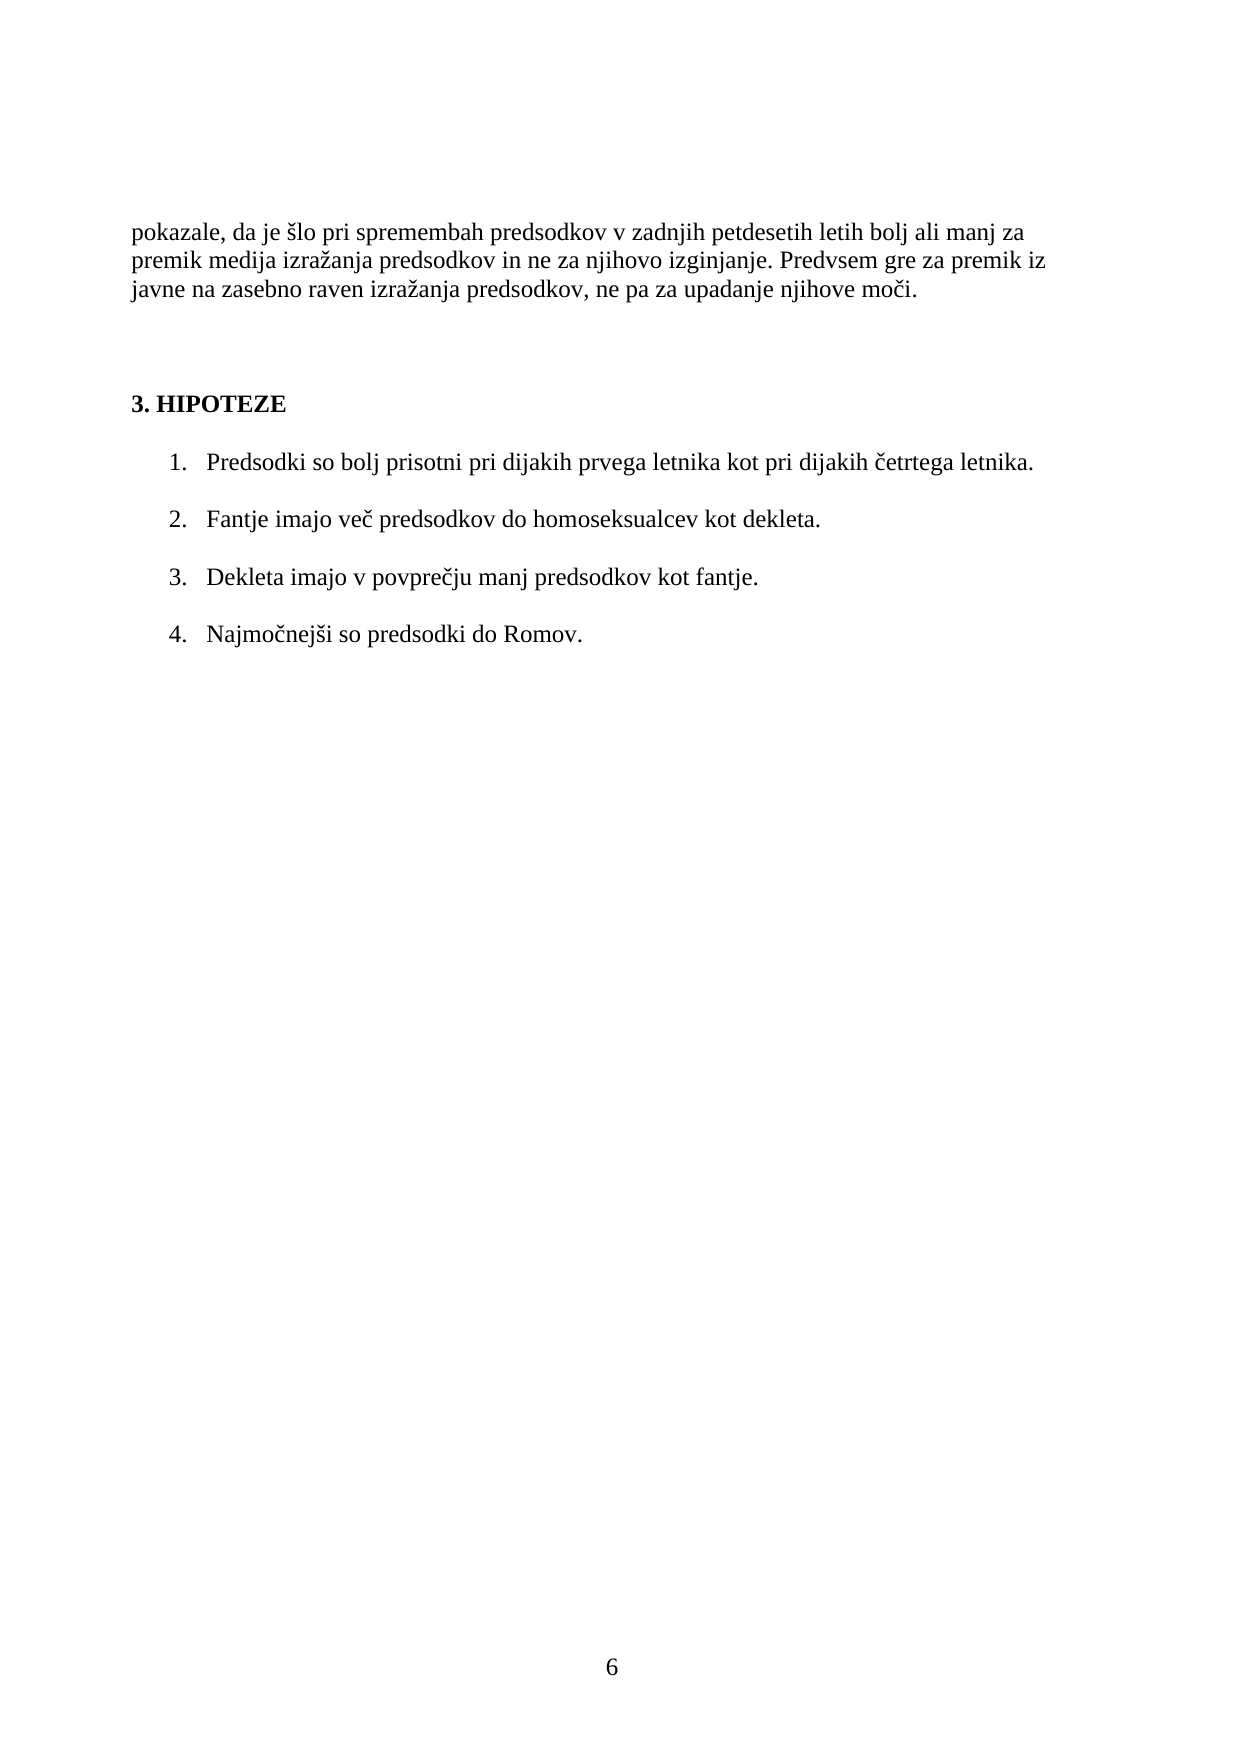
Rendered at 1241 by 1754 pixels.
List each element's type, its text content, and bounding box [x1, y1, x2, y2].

text 3. HIPOTEZE [131, 389, 1093, 418]
text pokazale, da je šlo pri spremembah predsodkov v zadnjih petdesetih letih bolj ali manj za premik medija izražanja predsodkov in ne za njihovo izginjanje. Predvsem gre za premik iz javne na zasebno raven izražanja predsodkov, ne pa za upadanje njihove moči. [131, 217, 1093, 303]
list Fantje imajo več predsodkov do homoseksualcev kot dekleta. [169, 504, 1093, 533]
list Predsodki so bolj prisotni pri dijakih prvega letnika kot pri dijakih četrtega letnika. [169, 447, 1093, 475]
list Dekleta imajo v povprečju manj predsodkov kot fantje. [169, 562, 1093, 590]
list Najmočnejši so predsodki do Romov. [169, 619, 1093, 648]
